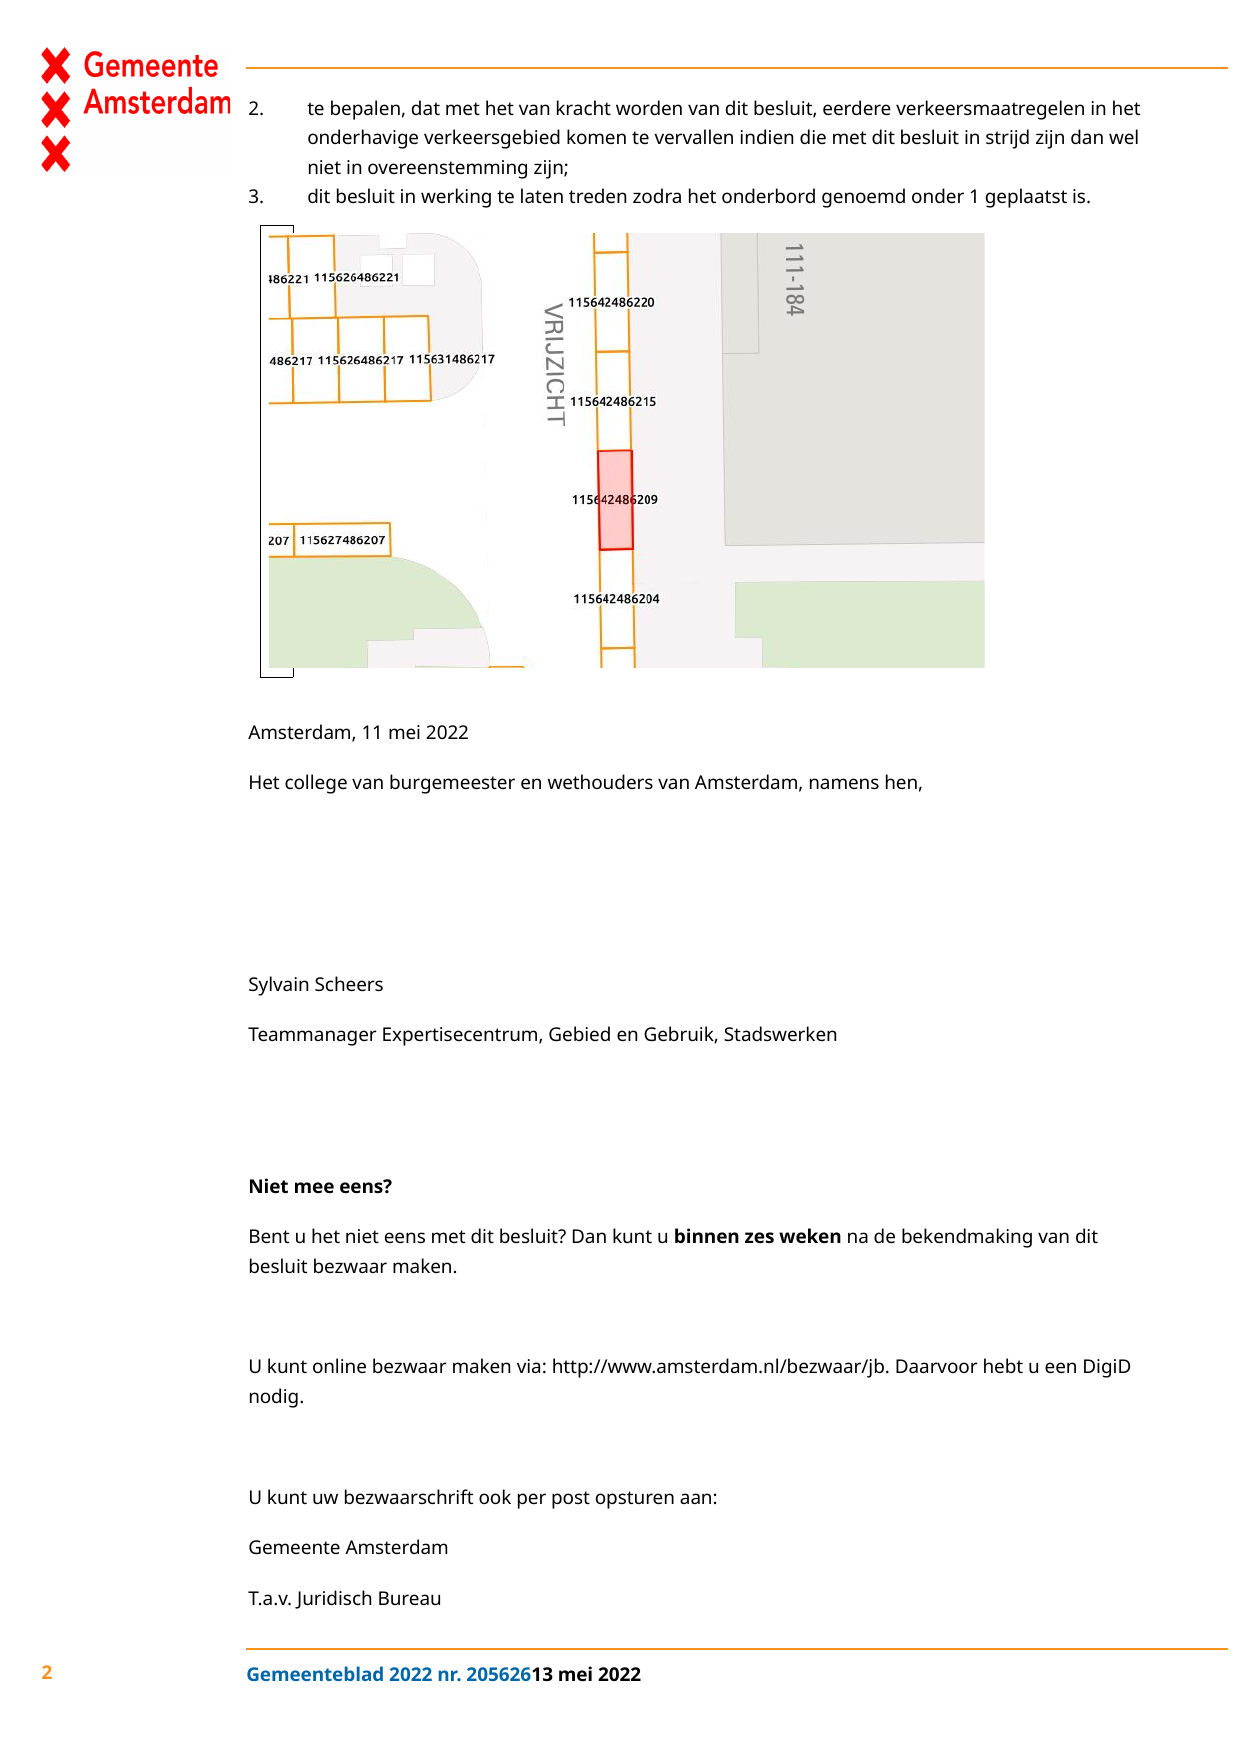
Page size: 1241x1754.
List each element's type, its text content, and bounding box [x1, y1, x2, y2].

text T.a.v. Juridisch Bureau [248, 1585, 1152, 1611]
picture [268, 233, 985, 668]
list te bepalen, dat met het van kracht worden van dit besluit, eerdere verkeersmaatregelen in het onderhavige verkeersgebied komen te vervallen indien die met dit besluit in strijd zijn dan wel niet in overeenstemming zijn; [248, 95, 1152, 180]
picture [41, 47, 231, 172]
text U kunt online bezwaar maken via: http://www.amsterdam.nl/bezwaar/jb. Daarvoor hebt u een DigiD nodig. [248, 1354, 1152, 1409]
text Gemeente Amsterdam [248, 1534, 1152, 1560]
text Teammanager Expertisecentrum, Gebied en Gebruik, Stadswerken [248, 1022, 1152, 1047]
text Amsterdam, 11 mei 2022 [248, 719, 1152, 745]
text Het college van burgemeester en wethouders van Amsterdam, namens hen, [248, 769, 1152, 795]
list dit besluit in werking te laten treden zodra het onderbord genoemd onder 1 geplaatst is. [248, 183, 1152, 209]
text U kunt uw bezwaarschrift ook per post opsturen aan: [248, 1484, 1152, 1510]
text Sylvain Scheers [248, 971, 1152, 997]
text Niet mee eens? [248, 1173, 1152, 1199]
text Bent u het niet eens met dit besluit? Dan kunt u binnen zes weken na de bekendmaking van dit besluit bezwaar maken. [248, 1223, 1152, 1279]
